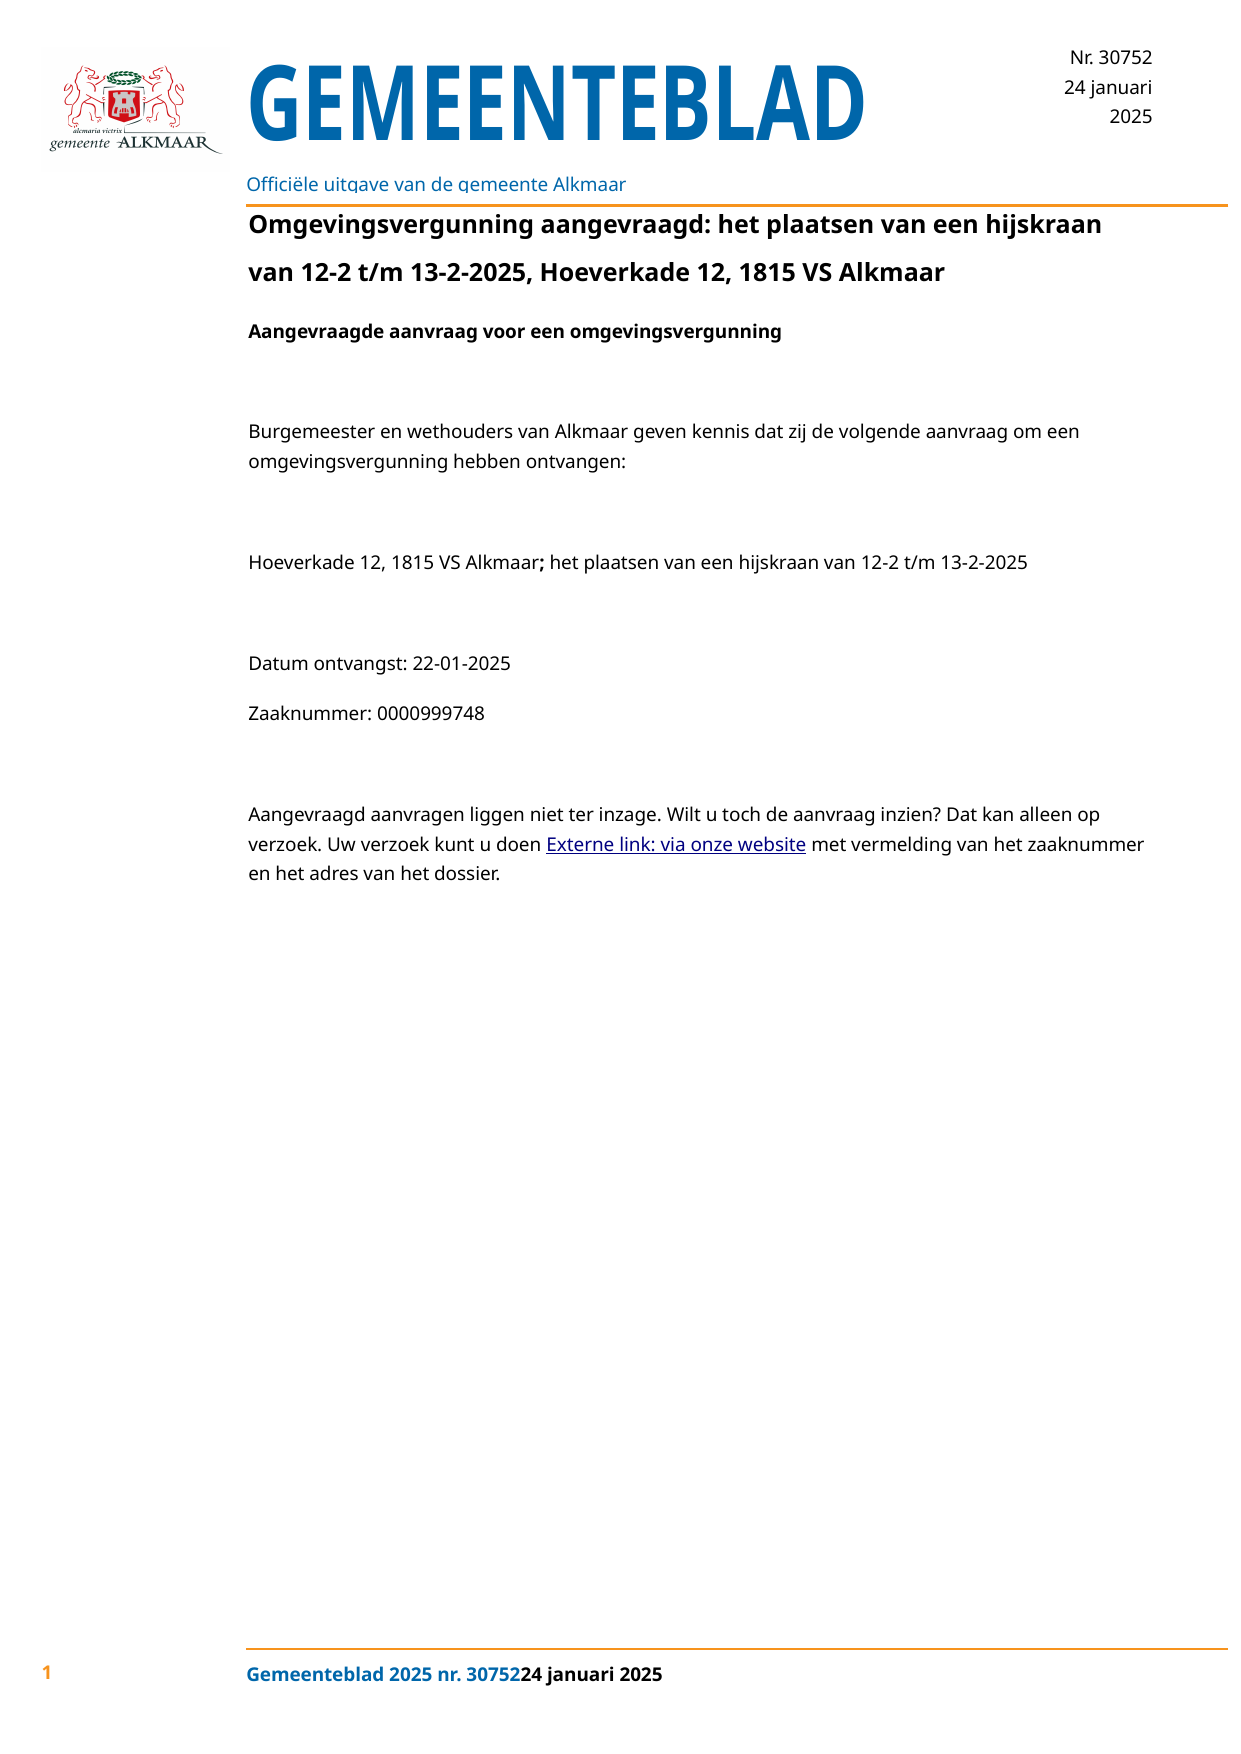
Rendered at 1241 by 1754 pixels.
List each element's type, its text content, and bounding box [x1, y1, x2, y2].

text Hoeverkade 12, 1815 VS Alkmaar; het plaatsen van een hijskraan van 12-2 t/m 13-2-2025 [248, 549, 1152, 575]
picture [41, 47, 231, 172]
text Burgemeester en wethouders van Alkmaar geven kennis dat zij de volgende aanvraag om een omgevingsvergunning hebben ontvangen: [248, 419, 1152, 474]
text Aangevraagde aanvraag voor een omgevingsvergunning [248, 318, 1152, 344]
text Aangevraagd aanvragen liggen niet ter inzage. Wilt u toch de aanvraag inzien? Dat kan alleen op verzoek. Uw verzoek kunt u doen Externe link: via onze website met vermelding van het zaaknummer en het adres van het dossier. [248, 801, 1152, 886]
text Zaaknummer: 0000999748 [248, 700, 1152, 726]
text Datum ontvangst: 22-01-2025 [248, 650, 1152, 676]
text Omgevingsvergunning aangevraagd: het plaatsen van een hijskraan van 12-2 t/m 13-2-2025, Hoeverkade 12, 1815 VS Alkmaar [248, 207, 1152, 288]
